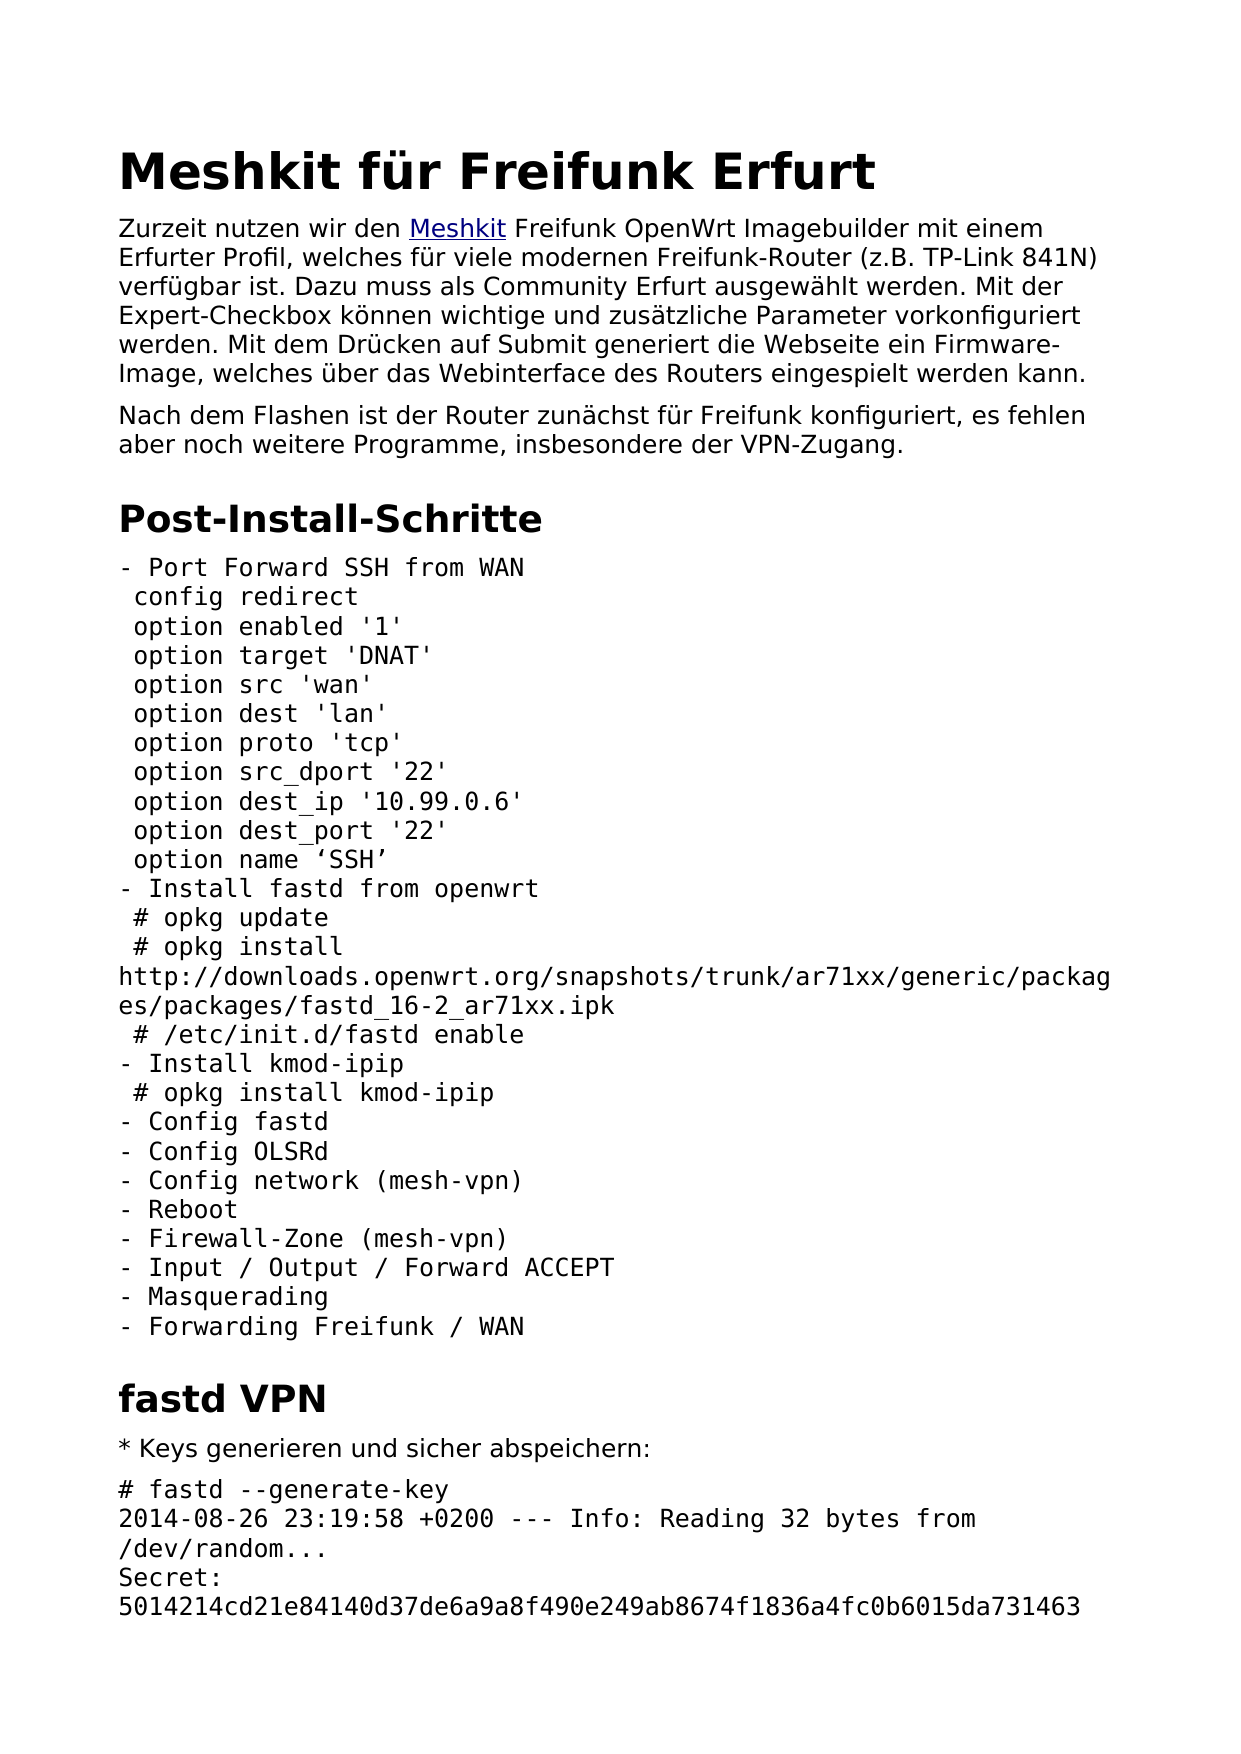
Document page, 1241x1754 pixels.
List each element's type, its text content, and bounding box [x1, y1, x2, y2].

subtitle Post-Install-Schritte [118, 497, 1122, 541]
text # fastd --generate-key 2014-08-26 23:19:58 +0200 --- Info: Reading 32 bytes from /dev/random... Secret: 5014214cd21e84140d37de6a9a8f490e249ab8674f1836a4fc0b6015da731463 [118, 1475, 1122, 1621]
text Nach dem Flashen ist der Router zunächst für Freifunk konfiguriert, es fehlen aber noch weitere Programme, insbesondere der VPN-Zugang. [118, 401, 1122, 460]
subtitle fastd VPN [118, 1378, 1122, 1421]
text * Keys generieren und sicher abspeichern: [118, 1434, 1122, 1463]
subtitle Meshkit für Freifunk Erfurt [118, 143, 1122, 201]
text Zurzeit nutzen wir den Meshkit Freifunk OpenWrt Imagebuilder mit einem Erfurter Profil, welches für viele modernen Freifunk-Router (z.B. TP-Link 841N) verfügbar ist. Dazu muss als Community Erfurt ausgewählt werden. Mit der Expert-Checkbox können wichtige und zusätzliche Parameter vorkonfiguriert werden. Mit dem Drücken auf Submit generiert die Webseite ein Firmware-Image, welches über das Webinterface des Routers eingespielt werden kann. [118, 214, 1122, 389]
text - Port Forward SSH from WAN config redirect option enabled '1' option target 'DNAT' option src 'wan' option dest 'lan' option proto 'tcp' option src_dport '22' option dest_ip '10.99.0.6' option dest_port '22' option name ‘SSH’ - Install fastd from openwrt # opkg update # opkg install http://downloads.openwrt.org/snapshots/trunk/ar71xx/generic/packages/packages/fastd_16-2_ar71xx.ipk # /etc/init.d/fastd enable - Install kmod-ipip # opkg install kmod-ipip - Config fastd - Config OLSRd - Config network (mesh-vpn) - Reboot - Firewall-Zone (mesh-vpn) - Input / Output / Forward ACCEPT - Masquerading - Forwarding Freifunk / WAN [118, 553, 1122, 1341]
